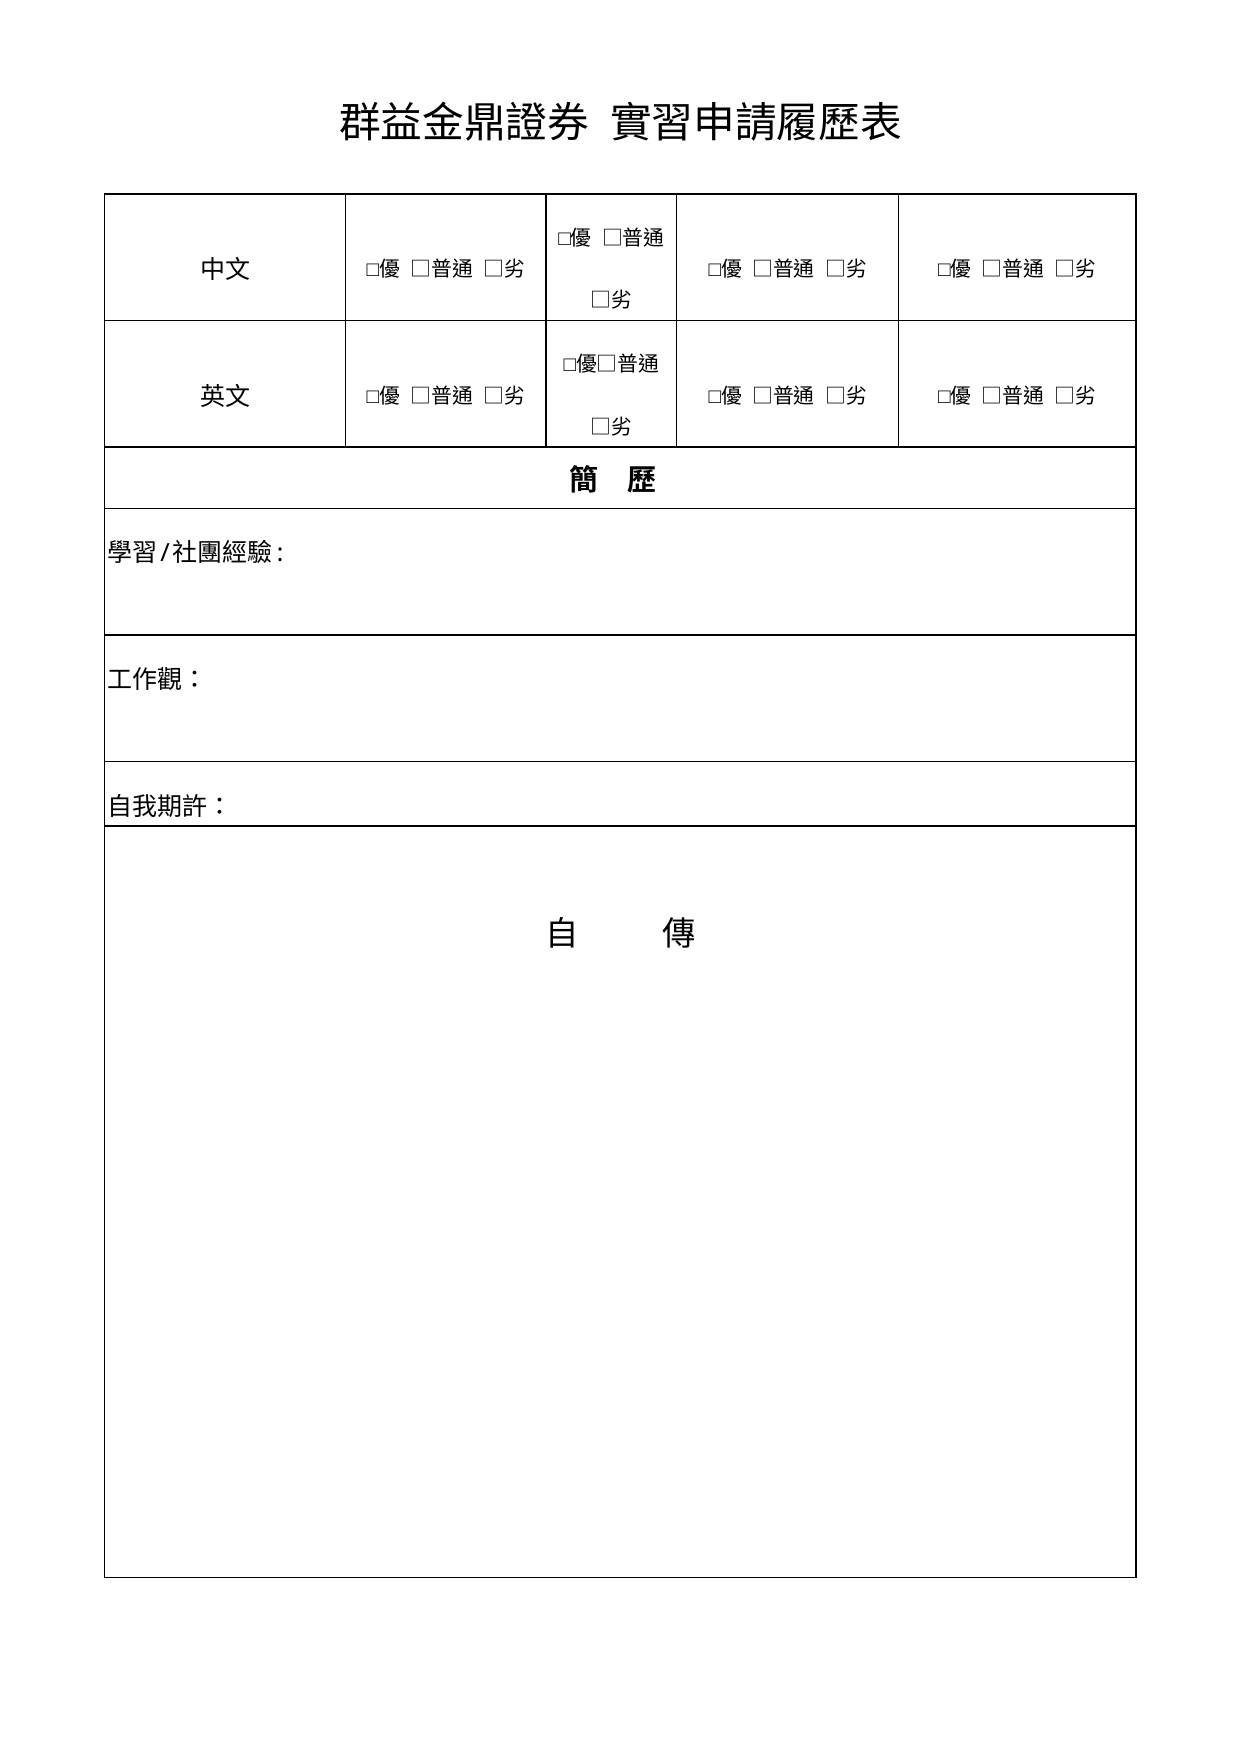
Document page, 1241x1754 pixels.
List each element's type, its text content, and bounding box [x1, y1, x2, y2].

table_cell □優 □普通 □劣 [346, 321, 545, 446]
table_cell 中文 [105, 195, 345, 319]
table_cell □優 □普通 □劣 [547, 195, 676, 319]
table_cell □優 □普通 □劣 [899, 195, 1135, 319]
table_cell □優 □普通 □劣 [677, 321, 898, 446]
table_cell □優 □普通 □劣 [899, 321, 1135, 446]
table_cell 簡 歷 [105, 448, 1135, 508]
table_cell □優 □普通 □劣 [346, 195, 545, 319]
table_cell □優□普通 □劣 [547, 321, 676, 446]
table_cell □優 □普通 □劣 [677, 195, 898, 319]
table_cell 英文 [105, 321, 345, 446]
table_cell 自我期許： [105, 762, 1135, 825]
table_cell 自 傳 [105, 827, 1135, 1576]
table_cell 工作觀： [105, 636, 1135, 761]
table_cell 學習/社團經驗: [105, 509, 1135, 634]
